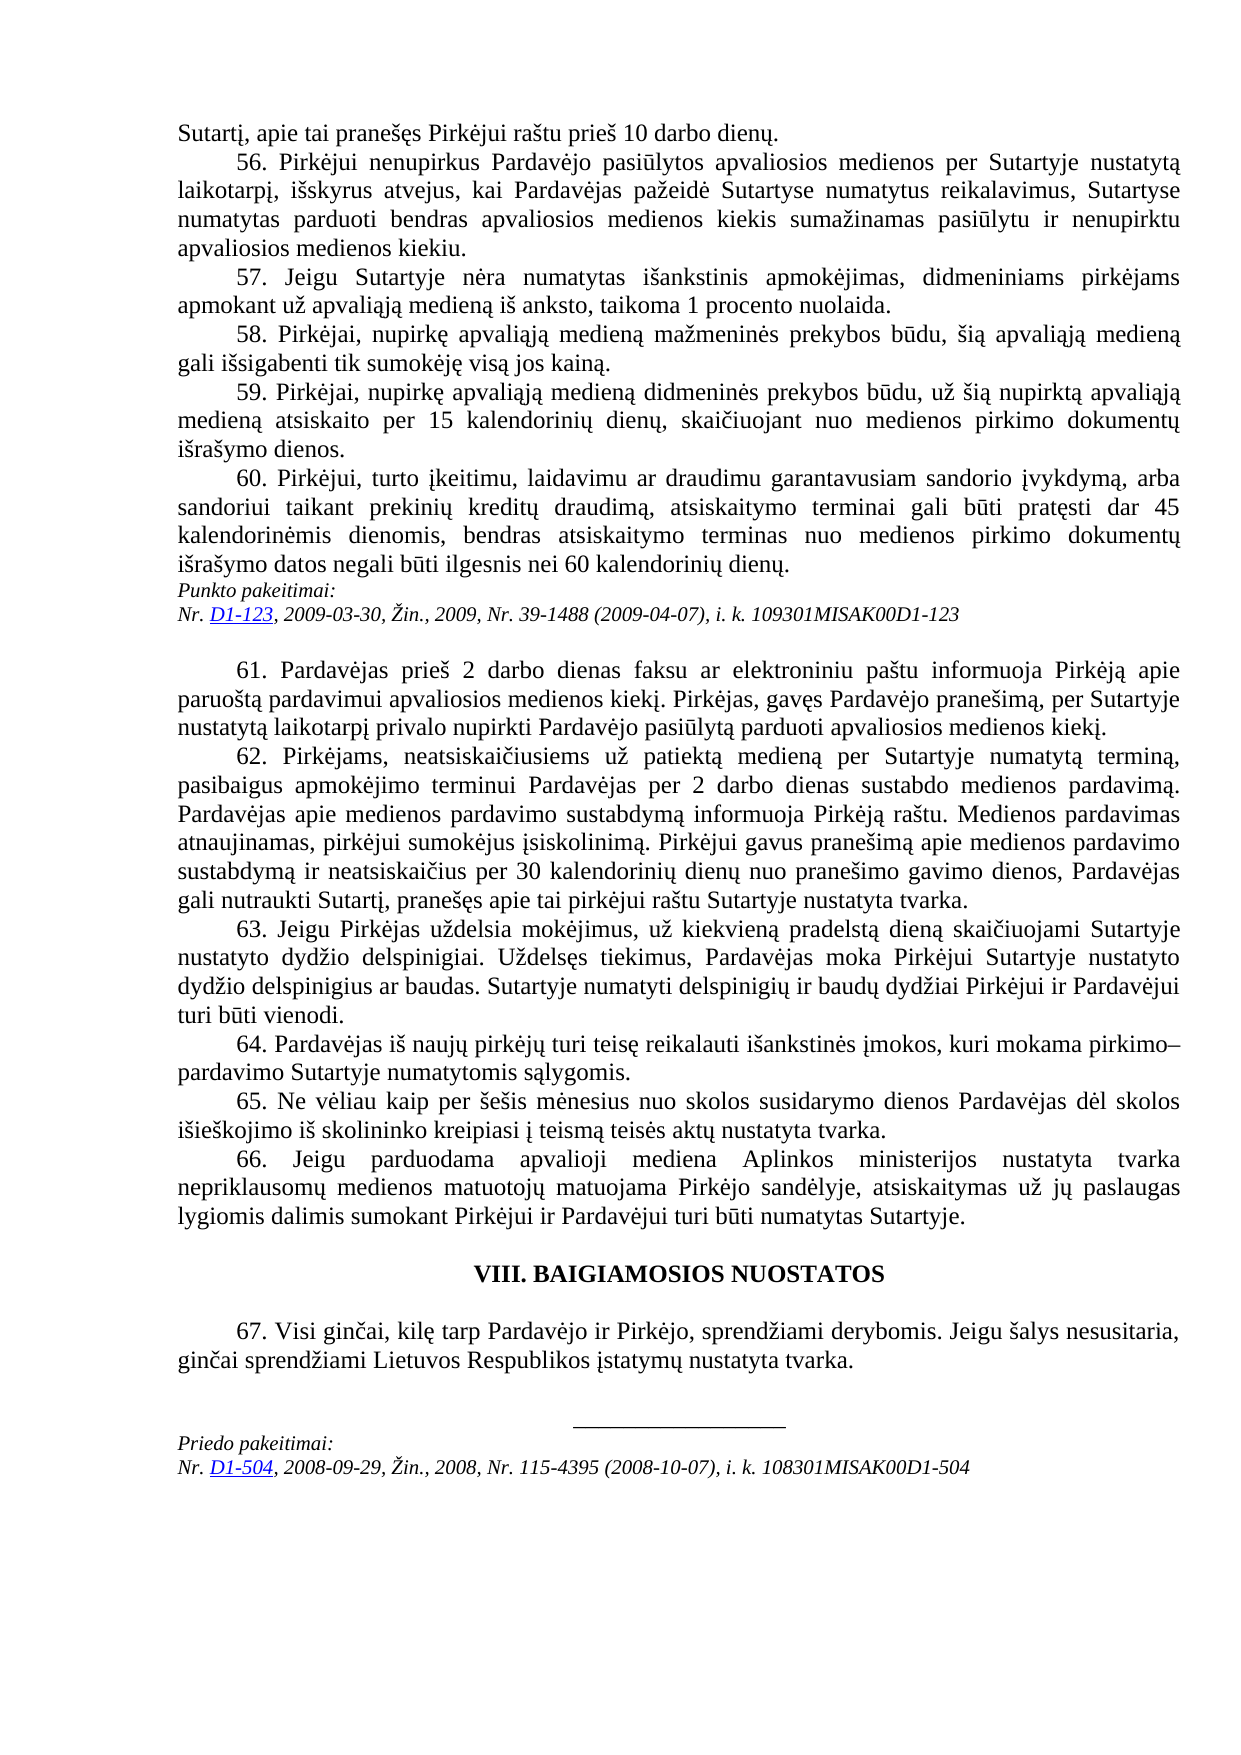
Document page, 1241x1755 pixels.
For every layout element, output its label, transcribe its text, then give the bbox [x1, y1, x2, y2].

text 56. Pirkėjui nenupirkus Pardavėjo pasiūlytos apvaliosios medienos per Sutartyje nustatytą laikotarpį, išskyrus atvejus, kai Pardavėjas pažeidė Sutartyse numatytus reikalavimus, Sutartyse numatytas parduoti bendras apvaliosios medienos kiekis sumažinamas pasiūlytu ir nenupirktu apvaliosios medienos kiekiu. [177, 147, 1181, 262]
text Nr. D1-504, 2008-09-29, Žin., 2008, Nr. 115-4395 (2008-10-07), i. k. 108301MISAK00D1-504 [177, 1455, 1181, 1479]
text Punkto pakeitimai: [177, 578, 1181, 602]
text 58. Pirkėjai, nupirkę apvaliąją medieną mažmeninės prekybos būdu, šią apvaliąją medieną gali išsigabenti tik sumokėję visą jos kainą. [177, 319, 1181, 377]
text Sutartį, apie tai pranešęs Pirkėjui raštu prieš 10 darbo dienų. [177, 118, 1181, 147]
text 63. Jeigu Pirkėjas uždelsia mokėjimus, už kiekvieną pradelstą dieną skaičiuojami Sutartyje nustatyto dydžio delspinigiai. Uždelsęs tiekimus, Pardavėjas moka Pirkėjui Sutartyje nustatyto dydžio delspinigius ar baudas. Sutartyje numatyti delspinigių ir baudų dydžiai Pirkėjui ir Pardavėjui turi būti vienodi. [177, 914, 1181, 1029]
text VIII. BAIGIAMOSIOS NUOSTATOS [177, 1259, 1181, 1287]
text 57. Jeigu Sutartyje nėra numatytas išankstinis apmokėjimas, didmeniniams pirkėjams apmokant už apvaliąją medieną iš anksto, taikoma 1 procento nuolaida. [177, 262, 1181, 319]
text 62. Pirkėjams, neatsiskaičiusiems už patiektą medieną per Sutartyje numatytą terminą, pasibaigus apmokėjimo terminui Pardavėjas per 2 darbo dienas sustabdo medienos pardavimą. Pardavėjas apie medienos pardavimo sustabdymą informuoja Pirkėją raštu. Medienos pardavimas atnaujinamas, pirkėjui sumokėjus įsiskolinimą. Pirkėjui gavus pranešimą apie medienos pardavimo sustabdymą ir neatsiskaičius per 30 kalendorinių dienų nuo pranešimo gavimo dienos, Pardavėjas gali nutraukti Sutartį, pranešęs apie tai pirkėjui raštu Sutartyje nustatyta tvarka. [177, 741, 1181, 914]
text _________________ [177, 1402, 1181, 1431]
text 67. Visi ginčai, kilę tarp Pardavėjo ir Pirkėjo, sprendžiami derybomis. Jeigu šalys nesusitaria, ginčai sprendžiami Lietuvos Respublikos įstatymų nustatyta tvarka. [177, 1316, 1181, 1374]
text 59. Pirkėjai, nupirkę apvaliąją medieną didmeninės prekybos būdu, už šią nupirktą apvaliąją medieną atsiskaito per 15 kalendorinių dienų, skaičiuojant nuo medienos pirkimo dokumentų išrašymo dienos. [177, 377, 1181, 463]
text 66. Jeigu parduodama apvalioji mediena Aplinkos ministerijos nustatyta tvarka nepriklausomų medienos matuotojų matuojama Pirkėjo sandėlyje, atsiskaitymas už jų paslaugas lygiomis dalimis sumokant Pirkėjui ir Pardavėjui turi būti numatytas Sutartyje. [177, 1144, 1181, 1230]
text 60. Pirkėjui, turto įkeitimu, laidavimu ar draudimu garantavusiam sandorio įvykdymą, arba sandoriui taikant prekinių kreditų draudimą, atsiskaitymo terminai gali būti pratęsti dar 45 kalendorinėmis dienomis, bendras atsiskaitymo terminas nuo medienos pirkimo dokumentų išrašymo datos negali būti ilgesnis nei 60 kalendorinių dienų. [177, 463, 1181, 578]
text Nr. D1-123, 2009-03-30, Žin., 2009, Nr. 39-1488 (2009-04-07), i. k. 109301MISAK00D1-123 [177, 602, 1181, 626]
text 61. Pardavėjas prieš 2 darbo dienas faksu ar elektroniniu paštu informuoja Pirkėją apie paruoštą pardavimui apvaliosios medienos kiekį. Pirkėjas, gavęs Pardavėjo pranešimą, per Sutartyje nustatytą laikotarpį privalo nupirkti Pardavėjo pasiūlytą parduoti apvaliosios medienos kiekį. [177, 655, 1181, 741]
text 64. Pardavėjas iš naujų pirkėjų turi teisę reikalauti išankstinės įmokos, kuri mokama pirkimo–pardavimo Sutartyje numatytomis sąlygomis. [177, 1029, 1181, 1086]
text 65. Ne vėliau kaip per šešis mėnesius nuo skolos susidarymo dienos Pardavėjas dėl skolos išieškojimo iš skolininko kreipiasi į teismą teisės aktų nustatyta tvarka. [177, 1086, 1181, 1144]
text Priedo pakeitimai: [177, 1431, 1181, 1455]
